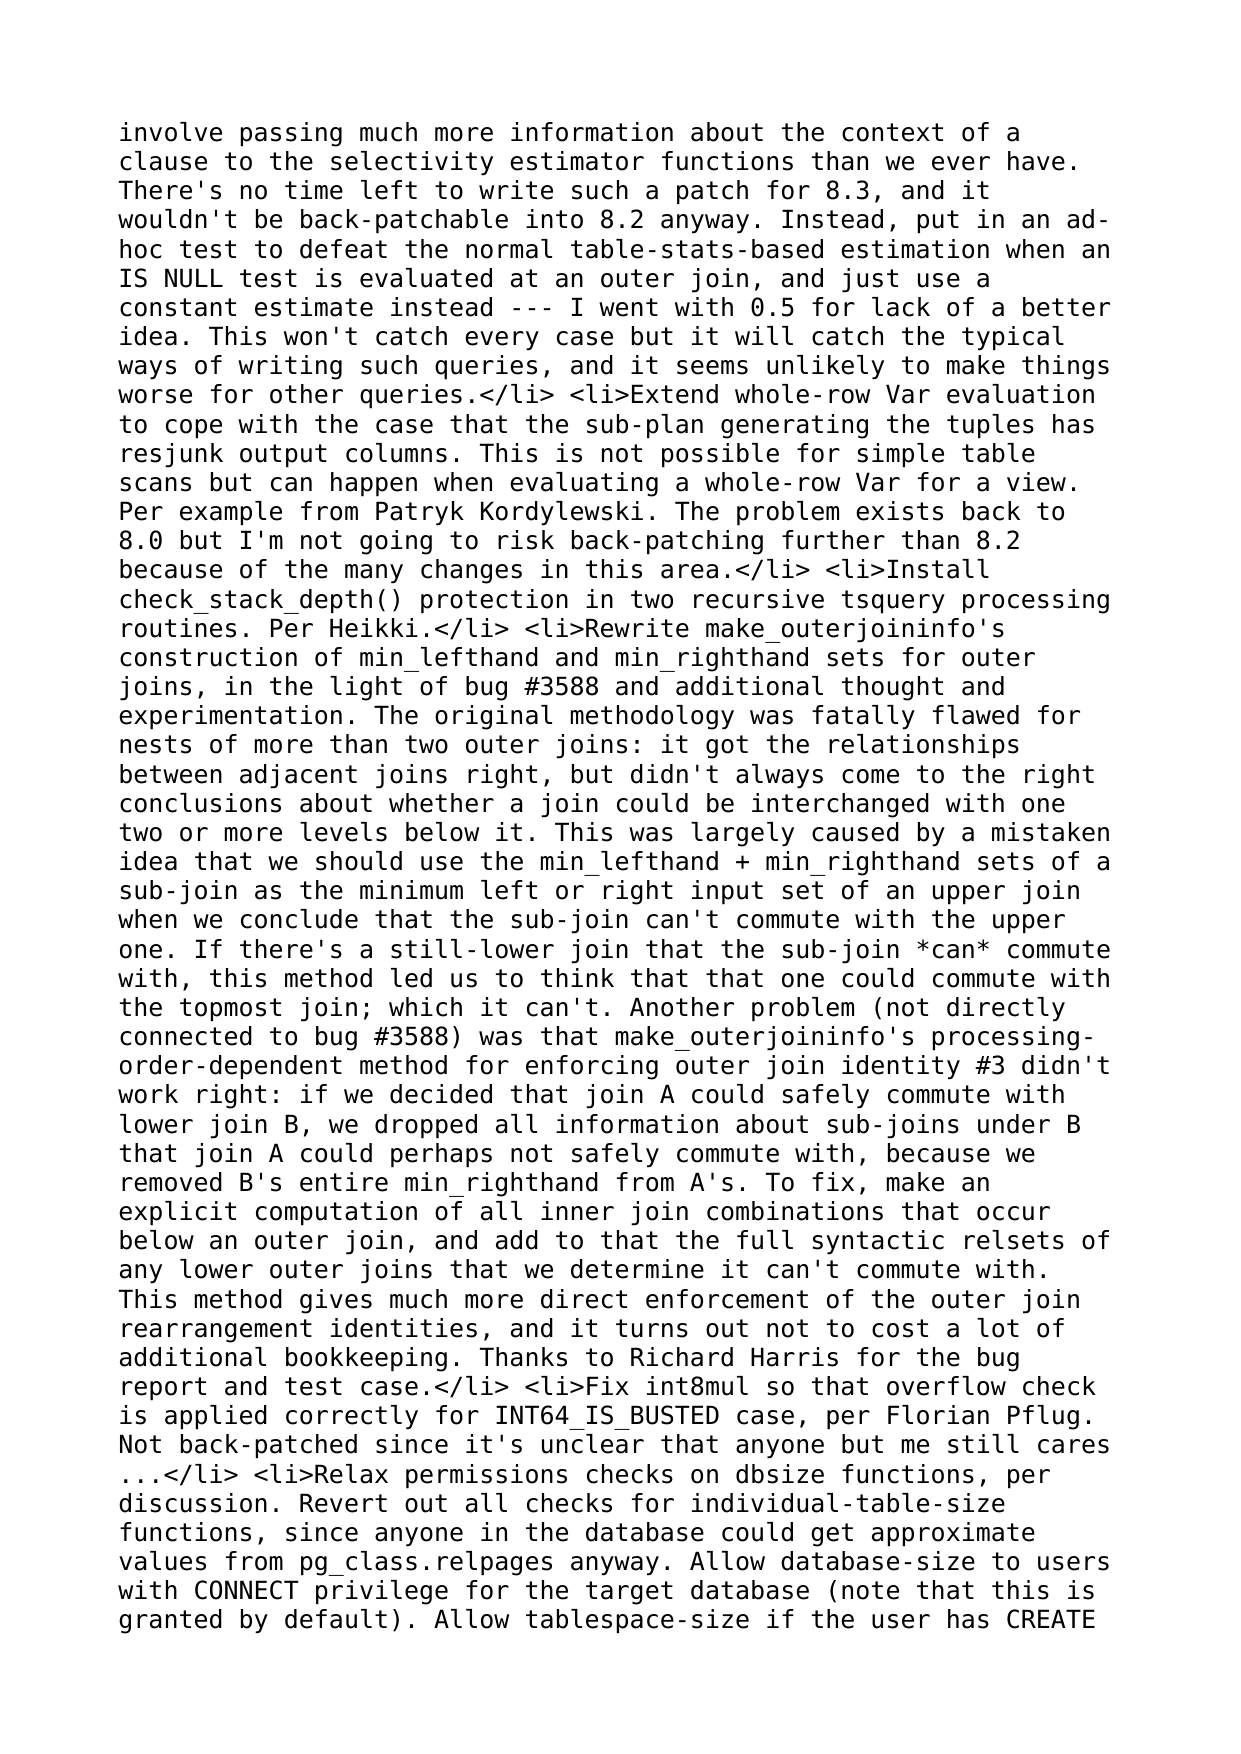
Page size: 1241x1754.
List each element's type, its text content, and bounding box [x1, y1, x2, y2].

text involve passing much more information about the context of a clause to the selectivity estimator functions than we ever have. There's no time left to write such a patch for 8.3, and it wouldn't be back-patchable into 8.2 anyway. Instead, put in an ad-hoc test to defeat the normal table-stats-based estimation when an IS NULL test is evaluated at an outer join, and just use a constant estimate instead --- I went with 0.5 for lack of a better idea. This won't catch every case but it will catch the typical ways of writing such queries, and it seems unlikely to make things worse for other queries.</li> <li>Extend whole-row Var evaluation to cope with the case that the sub-plan generating the tuples has resjunk output columns. This is not possible for simple table scans but can happen when evaluating a whole-row Var for a view. Per example from Patryk Kordylewski. The problem exists back to 8.0 but I'm not going to risk back-patching further than 8.2 because of the many changes in this area.</li> <li>Install check_stack_depth() protection in two recursive tsquery processing routines. Per Heikki.</li> <li>Rewrite make_outerjoininfo's construction of min_lefthand and min_righthand sets for outer joins, in the light of bug #3588 and additional thought and experimentation. The original methodology was fatally flawed for nests of more than two outer joins: it got the relationships between adjacent joins right, but didn't always come to the right conclusions about whether a join could be interchanged with one two or more levels below it. This was largely caused by a mistaken idea that we should use the min_lefthand + min_righthand sets of a sub-join as the minimum left or right input set of an upper join when we conclude that the sub-join can't commute with the upper one. If there's a still-lower join that the sub-join *can* commute with, this method led us to think that that one could commute with the topmost join; which it can't. Another problem (not directly connected to bug #3588) was that make_outerjoininfo's processing-order-dependent method for enforcing outer join identity #3 didn't work right: if we decided that join A could safely commute with lower join B, we dropped all information about sub-joins under B that join A could perhaps not safely commute with, because we removed B's entire min_righthand from A's. To fix, make an explicit computation of all inner join combinations that occur below an outer join, and add to that the full syntactic relsets of any lower outer joins that we determine it can't commute with. This method gives much more direct enforcement of the outer join rearrangement identities, and it turns out not to cost a lot of additional bookkeeping. Thanks to Richard Harris for the bug report and test case.</li> <li>Fix int8mul so that overflow check is applied correctly for INT64_IS_BUSTED case, per Florian Pflug. Not back-patched since it's unclear that anyone but me still cares ...</li> <li>Relax permissions checks on dbsize functions, per discussion. Revert out all checks for individual-table-size functions, since anyone in the database could get approximate values from pg_class.relpages anyway. Allow database-size to users with CONNECT privilege for the target database (note that this is granted by default). Allow tablespace-size if the user has CREATE [118, 118, 1122, 1635]
